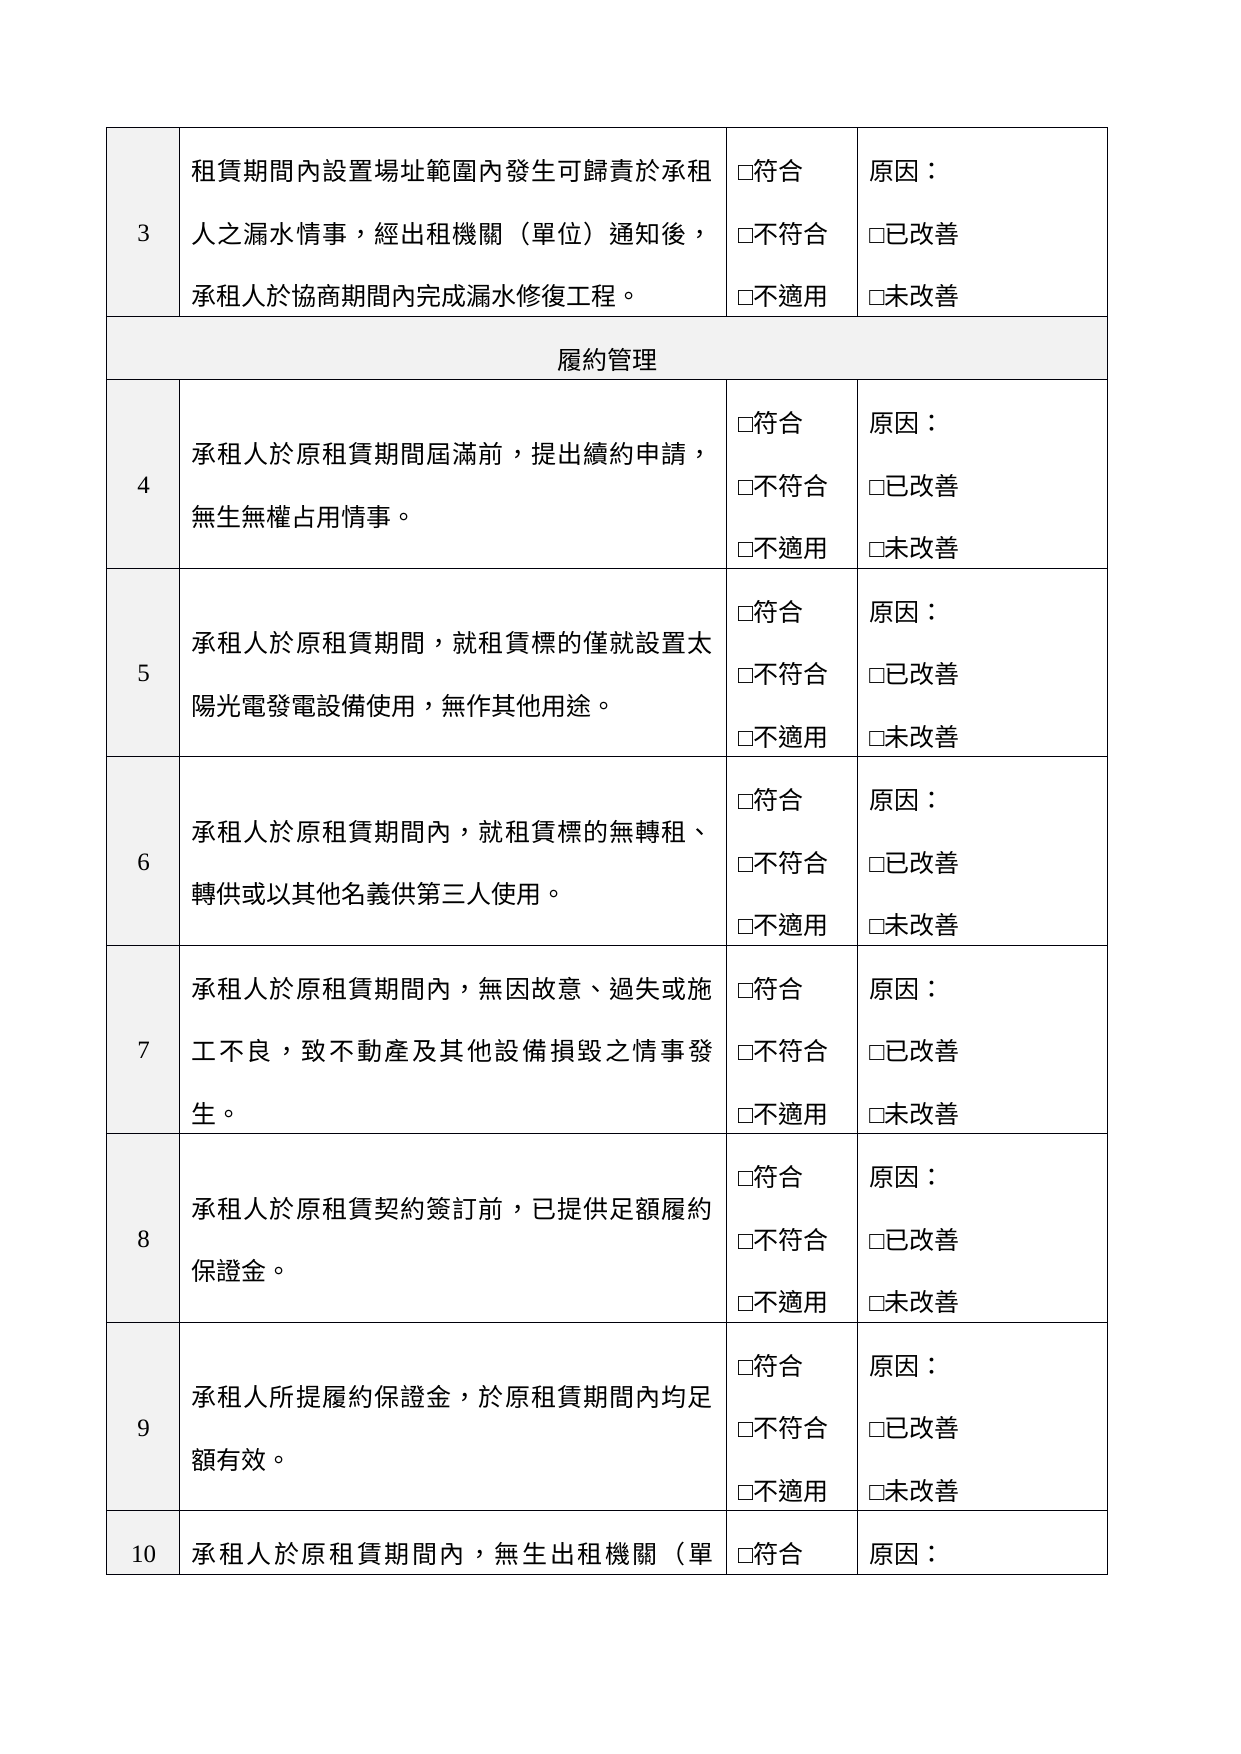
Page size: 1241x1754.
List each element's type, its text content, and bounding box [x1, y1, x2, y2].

table_cell 6 [107, 757, 179, 945]
table_cell 原因： □已改善 □未改善 [858, 1134, 1107, 1322]
table_cell 承租人於原租賃期間內，無因故意、過失或施工不良，致不動產及其他設備損毀之情事發生。 [180, 946, 726, 1133]
table_cell 7 [107, 946, 179, 1133]
table_cell 4 [107, 380, 179, 568]
table_cell □符合 □不符合 □不適用 [727, 1134, 857, 1322]
table_cell 承租人於原租賃契約簽訂前，已提供足額履約保證金。 [180, 1134, 726, 1322]
table_cell 原因： [858, 1511, 1107, 1574]
table_cell 原因： □已改善 □未改善 [858, 569, 1107, 756]
table_cell □符合 □不符合 □不適用 [727, 128, 857, 316]
table_cell 原因： □已改善 □未改善 [858, 757, 1107, 945]
table_cell □符合 [727, 1511, 857, 1574]
table_cell 履約管理 [107, 317, 1107, 379]
table_cell 承租人於原租賃期間內，就租賃標的無轉租、轉供或以其他名義供第三人使用。 [180, 757, 726, 945]
table_cell 5 [107, 569, 179, 756]
table_cell 承租人所提履約保證金，於原租賃期間內均足額有效。 [180, 1323, 726, 1510]
table_cell 原因： □已改善 □未改善 [858, 1323, 1107, 1510]
table_cell 租賃期間內設置場址範圍內發生可歸責於承租人之漏水情事，經出租機關（單位）通知後，承租人於協商期間內完成漏水修復工程。 [180, 128, 726, 316]
table_cell 9 [107, 1323, 179, 1510]
table_cell □符合 □不符合 □不適用 [727, 569, 857, 756]
table_cell 原因： □已改善 □未改善 [858, 128, 1107, 316]
table_cell 承租人於原租賃期間內，無生出租機關（單 [180, 1511, 726, 1574]
table_cell □符合 □不符合 □不適用 [727, 946, 857, 1133]
table_cell 原因： □已改善 □未改善 [858, 380, 1107, 568]
table_cell 承租人於原租賃期間屆滿前，提出續約申請，無生無權占用情事。 [180, 380, 726, 568]
table_cell □符合 □不符合 □不適用 [727, 380, 857, 568]
table_cell □符合 □不符合 □不適用 [727, 1323, 857, 1510]
table_cell □符合 □不符合 □不適用 [727, 757, 857, 945]
table_cell 原因： □已改善 □未改善 [858, 946, 1107, 1133]
table_cell 8 [107, 1134, 179, 1322]
table_cell 3 [107, 128, 179, 316]
table_cell 承租人於原租賃期間，就租賃標的僅就設置太陽光電發電設備使用，無作其他用途。 [180, 569, 726, 756]
table_cell 10 [107, 1511, 179, 1574]
